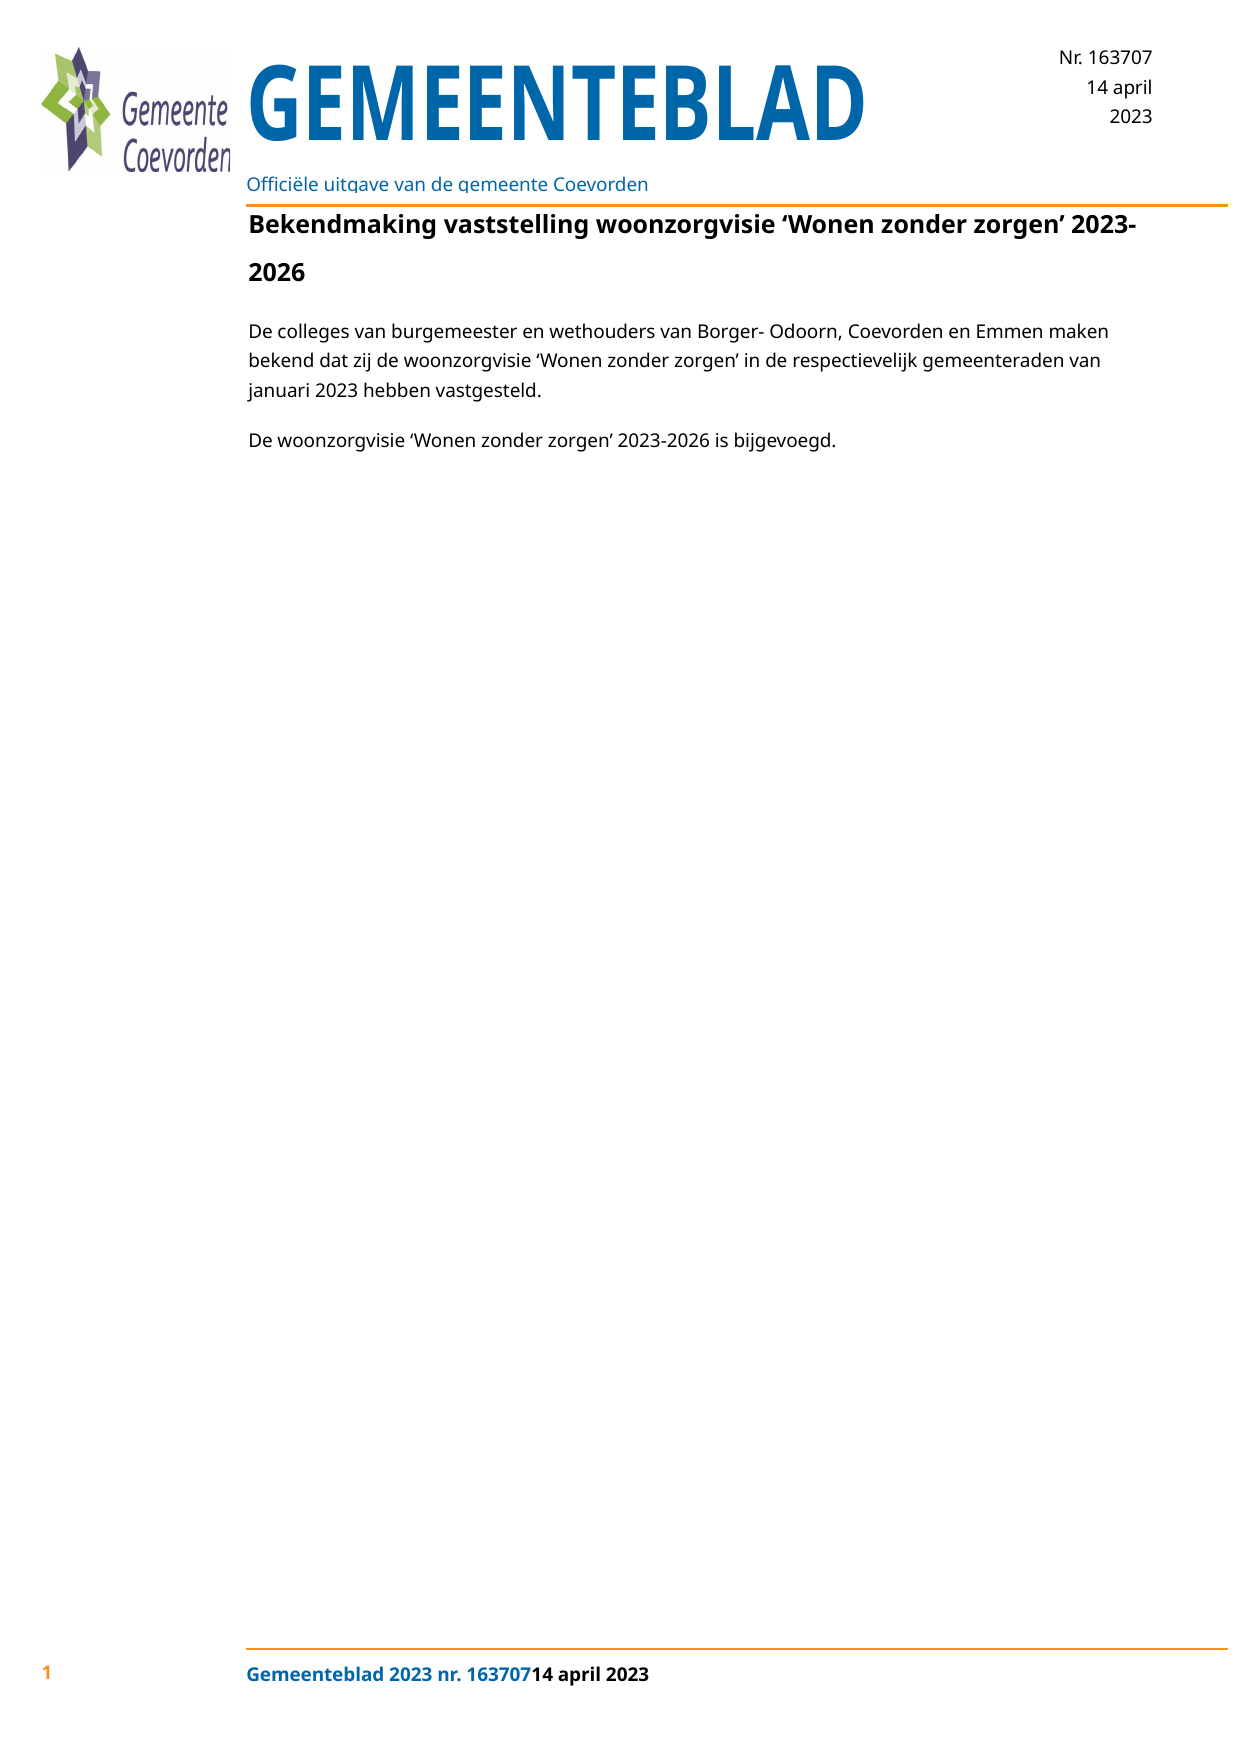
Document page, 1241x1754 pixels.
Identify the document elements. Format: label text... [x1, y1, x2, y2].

text De colleges van burgemeester en wethouders van Borger- Odoorn, Coevorden en Emmen maken bekend dat zij de woonzorgvisie ‘Wonen zonder zorgen’ in de respectievelijk gemeenteraden van januari 2023 hebben vastgesteld. [248, 318, 1152, 403]
picture [41, 47, 231, 172]
text Bekendmaking vaststelling woonzorgvisie ‘Wonen zonder zorgen’ 2023-2026 [248, 207, 1152, 288]
text De woonzorgvisie ‘Wonen zonder zorgen’ 2023-2026 is bijgevoegd. [248, 427, 1152, 453]
